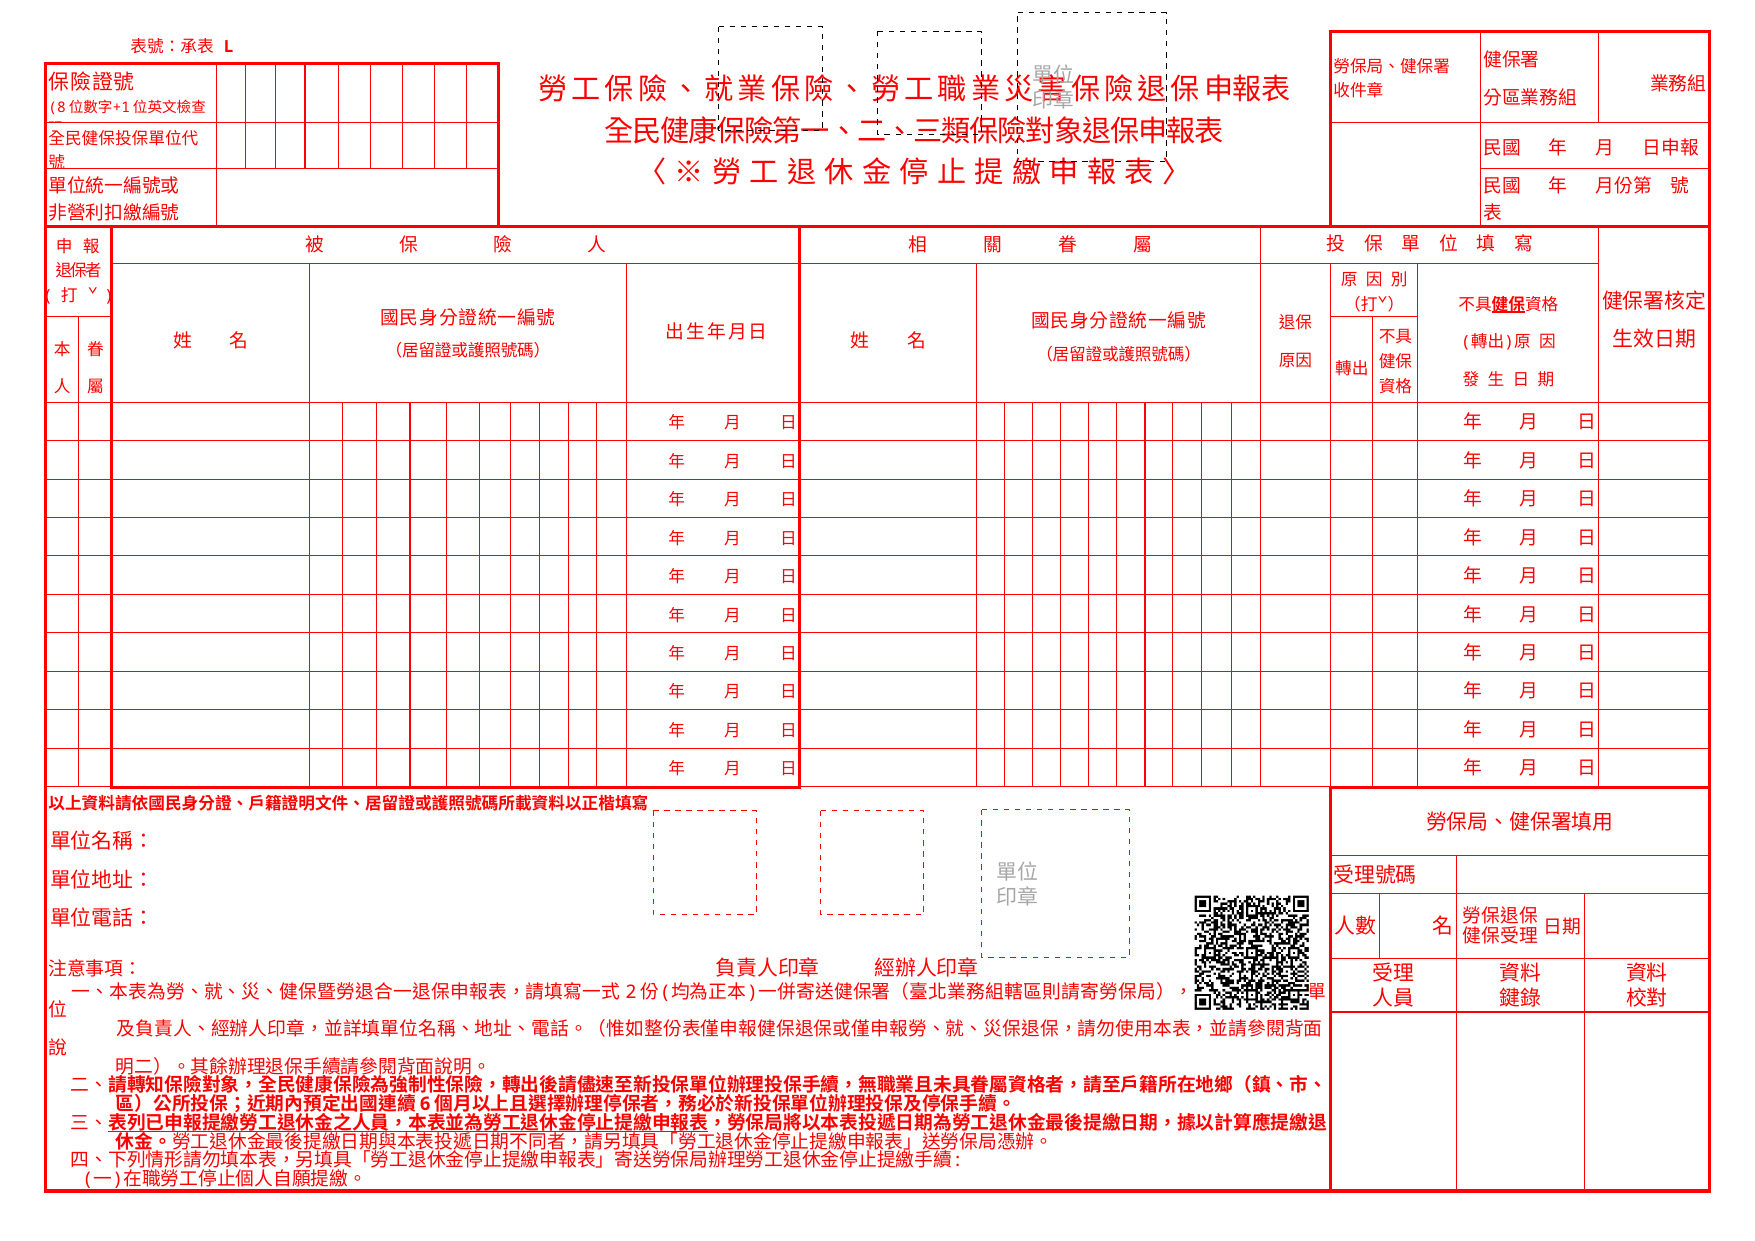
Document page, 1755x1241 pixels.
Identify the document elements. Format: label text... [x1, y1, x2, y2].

table_header [385, 30, 414, 62]
table_cell 日 [1541, 518, 1598, 555]
table_cell [1005, 518, 1032, 555]
table_cell [1232, 633, 1260, 671]
table_cell [1146, 633, 1172, 671]
table_cell 月 [688, 633, 743, 671]
table_cell [113, 595, 309, 632]
table_cell [540, 710, 568, 748]
table_cell [1089, 518, 1116, 555]
table_cell [377, 441, 409, 478]
table_cell 日 [1541, 480, 1598, 517]
table_cell [276, 65, 304, 122]
table_cell 年 [1418, 441, 1485, 478]
table_cell [1232, 518, 1260, 555]
table_cell [411, 749, 446, 786]
table_cell [343, 518, 376, 555]
table_cell 月 [1485, 672, 1541, 709]
table_cell [1232, 672, 1260, 709]
table_cell [79, 441, 110, 478]
table_cell [1061, 633, 1088, 671]
table_cell [1146, 441, 1172, 478]
table_cell [1146, 749, 1172, 786]
table_cell [1599, 441, 1708, 478]
table_cell [467, 65, 497, 122]
table_cell [977, 749, 1004, 786]
table_cell 月 [1485, 556, 1541, 594]
table_cell [597, 595, 626, 632]
table_cell [1373, 749, 1417, 786]
table_cell 月 [1485, 633, 1541, 671]
table_cell [306, 123, 338, 167]
table_cell [1005, 403, 1032, 440]
table_cell [1373, 633, 1417, 671]
table_cell [1232, 556, 1260, 594]
table_cell 姓 名 [801, 264, 976, 402]
table_cell [597, 710, 626, 748]
table_header 表號：承表 [45, 30, 216, 62]
table_cell [403, 123, 434, 167]
table_cell [343, 480, 376, 517]
table_header [355, 30, 385, 62]
table_cell [1373, 441, 1417, 478]
table_cell [1061, 441, 1088, 478]
table_cell 日 [743, 633, 798, 671]
table_cell 日 [743, 672, 798, 709]
table_cell [113, 633, 309, 671]
table_cell [447, 749, 479, 786]
table_cell 年 [1418, 749, 1485, 786]
table_header 業務組 [1599, 33, 1708, 122]
table_cell [113, 556, 309, 594]
table_cell [1206, 787, 1329, 958]
table_cell 勞保局、健保署填用 [1332, 789, 1708, 855]
table_cell [1033, 403, 1060, 440]
table_cell [480, 710, 510, 748]
table_cell 月 [688, 556, 743, 594]
table_cell [1599, 518, 1708, 555]
table_cell [411, 633, 446, 671]
table_cell [411, 595, 446, 632]
table_cell [1033, 749, 1060, 786]
table_cell 單位名稱： [47, 814, 158, 855]
table_cell [1173, 518, 1201, 555]
table_cell 經辦人印章 [848, 958, 1005, 982]
table_cell 年 [1418, 403, 1485, 440]
table_cell [1005, 749, 1032, 786]
table_cell 年 [627, 556, 687, 594]
table_cell [688, 787, 847, 958]
table_cell [1373, 480, 1417, 517]
table_cell [1331, 518, 1372, 555]
table_cell [848, 787, 1005, 958]
table_cell [511, 403, 539, 440]
table_cell [569, 749, 596, 786]
table_cell [1173, 441, 1201, 478]
table_cell [1117, 710, 1144, 748]
table_cell [1061, 480, 1088, 517]
table_cell [1373, 710, 1417, 748]
table_cell 本 人 [47, 317, 78, 402]
table_cell [1232, 710, 1260, 748]
table_cell 退保 原因 [1261, 264, 1330, 402]
table_cell [47, 672, 78, 709]
table_cell [79, 749, 110, 786]
table_cell [540, 480, 568, 517]
table_cell [310, 441, 342, 478]
table_cell [435, 65, 466, 122]
table_cell [1202, 749, 1231, 786]
table_cell [1089, 480, 1116, 517]
table_cell 年 [627, 710, 687, 748]
table_cell [1202, 633, 1231, 671]
table_cell [597, 441, 626, 478]
table_cell 年 [1418, 518, 1485, 555]
table_cell [79, 710, 110, 748]
table_cell [1332, 1013, 1456, 1189]
table_cell 年 [627, 595, 687, 632]
table_cell [1061, 556, 1088, 594]
table_cell 資料 鍵錄 [1457, 959, 1584, 1011]
table_cell [447, 403, 479, 440]
table_cell [1261, 710, 1330, 748]
table_cell 年 [1418, 710, 1485, 748]
table_cell 申 報 退保者 ( 打 ˇ ) [47, 228, 110, 316]
table_cell [1261, 556, 1330, 594]
table_cell [377, 672, 409, 709]
table_cell [1146, 710, 1172, 748]
table_cell [1599, 633, 1708, 671]
table_cell [1261, 595, 1330, 632]
table_cell [569, 633, 596, 671]
table_cell [977, 480, 1004, 517]
table_cell 投 保 單 位 填 寫 [1261, 228, 1598, 262]
table_cell 一、本表為勞、就、災、健保暨勞退合一退保申報表，請填寫一式2份(均為正本)一併寄送健保署（臺北業務組轄區則請寄勞保局），每份均需加蓋單位 及負責人、經辦人印章，並詳填單位名稱、地址、電話。（惟如整份表僅申報健保退保或僅申報勞、就、災保退保，請勿使用本表，並請參閱背面說 明二）。其餘辦理退保手續請參閱背面說明。 二、請轉知保險對象，全民健康保險為強制性保險，轉出後請儘速至新投保單位辦理投保手續，無職業且未具眷屬資格者，請至戶籍所在地鄉（鎮、市、 區）公所投保；近期內預定出國連續6個月以上且選擇辦理停保者，務必於新投保單位辦理投保及停保手續。 三、表列已申報提繳勞工退休金之人員，本表並為勞工退休金停止提繳申報表，勞保局將以本表投遞日期為勞工退休金最後提繳日期，據以計算應提繳退 休金。勞工退休金最後提繳日期與本表投遞日期不同者，請另填具「勞工退休金停止提繳申報表」送勞保局憑辦。 四、下列情形請勿填本表，另填具「勞工退休金停止提繳申報表」寄送勞保局辦理勞工退休金停止提繳手續: (一)在職勞工停止個人自願提繳。 [47, 982, 1329, 1189]
table_cell 姓 名 [113, 264, 309, 402]
table_cell [511, 595, 539, 632]
table_cell [47, 749, 78, 786]
table_cell [1261, 441, 1330, 478]
table_cell [540, 672, 568, 709]
table_cell [1033, 633, 1060, 671]
table_cell [343, 441, 376, 478]
table_cell [447, 710, 479, 748]
table_cell [977, 595, 1004, 632]
table_cell [977, 633, 1004, 671]
table_cell [1146, 556, 1172, 594]
table_cell 年 [1418, 480, 1485, 517]
table_cell [246, 123, 275, 167]
table_cell [801, 749, 976, 786]
table_cell [1261, 518, 1330, 555]
table_cell [1331, 710, 1372, 748]
table_cell [310, 595, 342, 632]
table_cell [1033, 441, 1060, 478]
table_cell [569, 672, 596, 709]
table_cell [1005, 441, 1032, 478]
table_cell [1331, 403, 1372, 440]
table_cell [79, 480, 110, 517]
table_header 勞保局、健保署 收件章 [1332, 33, 1480, 122]
table_cell [597, 749, 626, 786]
table_cell [343, 556, 376, 594]
table_cell 負責人印章 [688, 958, 847, 982]
table_cell [1117, 749, 1144, 786]
table_cell [1331, 441, 1372, 478]
table_cell [310, 480, 342, 517]
table_cell [411, 710, 446, 748]
table_cell [1117, 441, 1144, 478]
table_cell 受理號碼 [1332, 856, 1456, 893]
table_cell [276, 123, 304, 167]
table_cell [1146, 403, 1172, 440]
table_cell [801, 595, 976, 632]
table_header [442, 30, 471, 62]
table_cell [1202, 441, 1231, 478]
table_cell [310, 403, 342, 440]
table_cell [801, 441, 976, 478]
table_cell [511, 480, 539, 517]
table_cell [1005, 480, 1032, 517]
table_cell [1599, 595, 1708, 632]
table_cell [47, 403, 78, 440]
table_cell [113, 710, 309, 748]
table_cell 月 [688, 672, 743, 709]
table_cell 日 [1541, 556, 1598, 594]
table_cell 年 [627, 672, 687, 709]
table_cell [343, 672, 376, 709]
table_cell [47, 480, 78, 517]
table_cell [977, 710, 1004, 748]
table_header L [216, 30, 241, 62]
table_cell [79, 672, 110, 709]
table_cell [480, 403, 510, 440]
table_cell 被 保 險 人 [113, 228, 798, 262]
table_cell [1373, 672, 1417, 709]
table_cell [801, 403, 976, 440]
table_cell [217, 123, 245, 167]
table_cell [343, 633, 376, 671]
table_cell 單位統一編號或 非營利扣繳編號 [47, 169, 216, 225]
table_cell [113, 518, 309, 555]
table_cell [569, 710, 596, 748]
table_cell 資料 校對 [1585, 959, 1708, 1011]
table_cell [371, 65, 402, 122]
table_cell [310, 518, 342, 555]
table_cell 年 [627, 403, 687, 440]
table_cell 民國 年 月 日申報 [1481, 123, 1708, 167]
table_cell [339, 123, 370, 167]
table_cell 年 [627, 441, 687, 478]
table_cell [47, 932, 158, 958]
table_cell [79, 633, 110, 671]
table_cell 單位電話： [47, 893, 158, 932]
table_cell 日 [743, 441, 798, 478]
table_cell [1331, 633, 1372, 671]
table_cell [597, 556, 626, 594]
table_cell [1117, 518, 1144, 555]
table_cell [1146, 518, 1172, 555]
table_cell 月 [688, 518, 743, 555]
table_cell [1599, 480, 1708, 517]
table_cell [343, 749, 376, 786]
table_cell 國民身分證統一編號 （居留證或護照號碼） [310, 264, 626, 402]
table_cell [1173, 633, 1201, 671]
table_cell [1117, 672, 1144, 709]
table_cell [569, 480, 596, 517]
table_cell 日 [743, 518, 798, 555]
table_cell 月 [1485, 749, 1541, 786]
table_cell 日 [1541, 749, 1598, 786]
table_cell [1373, 595, 1417, 632]
table_cell [1332, 123, 1480, 225]
table_cell 日 [1541, 710, 1598, 748]
table_cell [1089, 710, 1116, 748]
table_cell 眷 屬 [79, 317, 110, 402]
table_cell [801, 480, 976, 517]
table_cell [1331, 556, 1372, 594]
table_cell 出生年月日 [627, 264, 798, 402]
table_cell [411, 518, 446, 555]
table_cell [511, 749, 539, 786]
table_cell 年 [627, 633, 687, 671]
table_cell [1117, 595, 1144, 632]
table_cell 名 [1380, 894, 1456, 958]
table_cell [310, 633, 342, 671]
table_cell [1089, 403, 1116, 440]
table_cell [480, 749, 510, 786]
table_cell 年 [627, 749, 687, 786]
table_cell [569, 595, 596, 632]
table_cell [1599, 403, 1708, 440]
table_cell 月 [1485, 595, 1541, 632]
table_cell [447, 556, 479, 594]
table_cell [377, 518, 409, 555]
table_cell 民國 年 月份第 號表 [1481, 169, 1708, 225]
table_cell [1373, 518, 1417, 555]
table_cell [597, 480, 626, 517]
table_cell [47, 556, 78, 594]
table_cell [511, 518, 539, 555]
table_cell 月 [1485, 441, 1541, 478]
table_cell [540, 595, 568, 632]
table_cell [411, 403, 446, 440]
table_cell [411, 672, 446, 709]
table_cell [1331, 672, 1372, 709]
table_cell [79, 518, 110, 555]
table_cell 日 [743, 480, 798, 517]
table_cell 日 [743, 710, 798, 748]
table_header [471, 30, 498, 62]
table_cell [1061, 403, 1088, 440]
table_cell [377, 749, 409, 786]
table_cell [1033, 556, 1060, 594]
table_cell 月 [688, 441, 743, 478]
table_cell 受理 人員 [1332, 959, 1456, 1011]
table_cell 月 [688, 403, 743, 440]
table_cell 日 [743, 403, 798, 440]
table_cell 日 [743, 749, 798, 786]
table_cell [79, 556, 110, 594]
table_cell [1202, 672, 1231, 709]
table_cell [113, 403, 309, 440]
table_cell [1089, 595, 1116, 632]
table_cell [447, 633, 479, 671]
table_cell [1173, 403, 1201, 440]
table_cell [1146, 672, 1172, 709]
table_cell [977, 518, 1004, 555]
table_cell 相 關 眷 屬 [801, 228, 1260, 262]
table_cell [113, 749, 309, 786]
table_header [295, 30, 326, 62]
table_cell [540, 633, 568, 671]
table_cell [1033, 595, 1060, 632]
table_cell [411, 480, 446, 517]
table_cell [310, 710, 342, 748]
table_cell [113, 480, 309, 517]
table_cell [1005, 672, 1032, 709]
table_cell [447, 672, 479, 709]
table_cell [977, 441, 1004, 478]
table_header [414, 30, 442, 62]
table_cell 勞保退保 健保受理 [1457, 894, 1541, 958]
table_cell [1117, 403, 1144, 440]
table_cell [447, 480, 479, 517]
table_cell [377, 480, 409, 517]
table_cell [1232, 480, 1260, 517]
table_header [326, 30, 355, 62]
table_cell [1331, 749, 1372, 786]
table_cell [977, 403, 1004, 440]
table_cell 日 [743, 556, 798, 594]
table_cell [371, 123, 402, 167]
table_cell [1261, 672, 1330, 709]
table_cell 原 因 別 （打ˇ） [1331, 264, 1417, 316]
table_cell 注意事項： [47, 958, 687, 982]
table_cell [597, 672, 626, 709]
table_cell 月 [1485, 480, 1541, 517]
table_cell [1202, 710, 1231, 748]
table_cell [511, 672, 539, 709]
table_cell [1173, 749, 1201, 786]
table_cell [377, 633, 409, 671]
table_cell [801, 518, 976, 555]
table_cell [113, 441, 309, 478]
table_cell 年 [1418, 672, 1485, 709]
table_cell 月 [688, 710, 743, 748]
table_cell 全民健保投保單位代號 [47, 123, 216, 167]
table_cell [1117, 480, 1144, 517]
table_cell [801, 710, 976, 748]
table_cell [597, 518, 626, 555]
table_cell 年 [1418, 556, 1485, 594]
table_cell [1061, 595, 1088, 632]
table_cell [159, 814, 687, 855]
table_cell [1232, 441, 1260, 478]
table_cell 填表範例 [1311, 958, 1329, 982]
table_cell [47, 518, 78, 555]
table_cell [1146, 480, 1172, 517]
table_cell [377, 556, 409, 594]
table_cell [1033, 710, 1060, 748]
table_cell [447, 518, 479, 555]
table_cell [1173, 480, 1201, 517]
table_cell [1089, 749, 1116, 786]
table_cell [1232, 749, 1260, 786]
table_cell 單位地址： [47, 855, 158, 893]
table_cell [480, 633, 510, 671]
table_cell 轉出 [1331, 317, 1372, 402]
table_cell 月 [688, 480, 743, 517]
table_cell [511, 710, 539, 748]
table_cell [435, 123, 466, 167]
table_cell [403, 65, 434, 122]
table_cell [447, 441, 479, 478]
table_cell [597, 403, 626, 440]
table_cell [480, 595, 510, 632]
table_cell [1089, 672, 1116, 709]
table_cell [1373, 556, 1417, 594]
table_cell [1089, 441, 1116, 478]
table_cell [1061, 672, 1088, 709]
table_cell [159, 855, 687, 893]
table_cell [1331, 480, 1372, 517]
table_cell [217, 65, 245, 122]
table_cell [411, 441, 446, 478]
table_cell 保險證號 (8位數字+1位英文檢查碼) [47, 65, 216, 122]
table_cell [47, 441, 78, 478]
table_cell [47, 710, 78, 748]
table_cell [1585, 1013, 1708, 1189]
table_cell [1599, 710, 1708, 748]
table_cell [1061, 749, 1088, 786]
table_cell [1033, 672, 1060, 709]
table_cell 年 [1418, 595, 1485, 632]
table_cell [1005, 710, 1032, 748]
table_cell [377, 710, 409, 748]
table_cell [1089, 633, 1116, 671]
table_cell [1173, 710, 1201, 748]
table_cell 月 [1485, 710, 1541, 748]
table_cell [246, 65, 275, 122]
table_cell [1232, 595, 1260, 632]
table_cell [1173, 672, 1201, 709]
table_cell [480, 672, 510, 709]
table_cell [569, 403, 596, 440]
table_cell 年 [1418, 633, 1485, 671]
table_header 健保署 分區業務組 [1481, 33, 1598, 122]
table_cell [569, 556, 596, 594]
table_cell [310, 672, 342, 709]
table_cell [1261, 403, 1330, 440]
table_cell [1061, 710, 1088, 748]
table_cell [377, 403, 409, 440]
table_cell 以上資料請依國民身分證、戶籍證明文件、居留證或護照號碼所載資料以正楷填寫 [47, 787, 687, 814]
table_cell 日期 [1541, 894, 1584, 958]
table_cell [569, 441, 596, 478]
table_cell [511, 556, 539, 594]
table_cell [1005, 556, 1032, 594]
table_cell [1061, 518, 1088, 555]
table_cell [480, 480, 510, 517]
table_cell [310, 749, 342, 786]
table_cell [447, 595, 479, 632]
table_cell 月 [1485, 518, 1541, 555]
table_cell [1373, 403, 1417, 440]
table_cell [1202, 556, 1231, 594]
table_cell [1585, 894, 1708, 958]
table_cell [1005, 595, 1032, 632]
table_cell 國民身分證統一編號 （居留證或護照號碼） [977, 264, 1260, 402]
table_cell [1599, 556, 1708, 594]
table_cell [480, 441, 510, 478]
table_cell [159, 932, 687, 958]
table_cell [79, 403, 110, 440]
table_cell [1146, 595, 1172, 632]
table_cell [801, 672, 976, 709]
table_cell [540, 441, 568, 478]
table_cell [217, 169, 497, 225]
table_cell [1089, 556, 1116, 594]
table_cell [540, 403, 568, 440]
table_cell [306, 65, 338, 122]
table_header [268, 30, 295, 62]
table_cell [1331, 595, 1372, 632]
table_cell 月 [1485, 403, 1541, 440]
table_cell [79, 595, 110, 632]
table_cell [467, 123, 497, 167]
table_cell [1261, 633, 1330, 671]
table_cell [511, 633, 539, 671]
table_cell [1457, 1013, 1584, 1189]
table_cell 日 [1541, 595, 1598, 632]
table_cell [597, 633, 626, 671]
table_cell 月 [688, 749, 743, 786]
table_cell 不具 健保 資格 [1373, 317, 1417, 402]
table_cell [1457, 856, 1708, 893]
table_cell 年 [627, 518, 687, 555]
table_cell [1033, 518, 1060, 555]
table_cell [343, 595, 376, 632]
table_cell [1232, 403, 1260, 440]
table_cell [310, 556, 342, 594]
table_cell [977, 672, 1004, 709]
table_cell [540, 556, 568, 594]
table_cell [540, 518, 568, 555]
table_cell [377, 595, 409, 632]
table_cell 人數 [1332, 894, 1379, 958]
table_cell 日 [1541, 672, 1598, 709]
table_cell [1202, 480, 1231, 517]
table_cell 日 [1541, 403, 1598, 440]
table_cell 日 [1541, 441, 1598, 478]
table_cell [113, 672, 309, 709]
table_cell [1173, 556, 1201, 594]
table_cell [47, 595, 78, 632]
table_cell [801, 556, 976, 594]
table_cell [1173, 595, 1201, 632]
table_cell [47, 633, 78, 671]
table_cell [159, 893, 687, 932]
table_cell [1117, 556, 1144, 594]
table_cell 日 [1541, 633, 1598, 671]
table_cell [343, 403, 376, 440]
table_cell [1005, 633, 1032, 671]
table_cell [1117, 633, 1144, 671]
table_cell [480, 518, 510, 555]
table_cell 日 [743, 595, 798, 632]
table_cell [569, 518, 596, 555]
table_cell 月 [688, 595, 743, 632]
table_cell [343, 710, 376, 748]
table_cell [480, 556, 510, 594]
table_cell [1202, 595, 1231, 632]
table_header 勞工保險、就業保險、勞工職業災害保險退保申報表 全民健康保險第一、二、三類保險對象退保申報表 〈※勞工退休金停止提繳申報表〉 [499, 30, 1329, 225]
table_cell [511, 441, 539, 478]
table_cell [1261, 749, 1330, 786]
table_cell [977, 556, 1004, 594]
table_cell [1261, 480, 1330, 517]
table_cell [1033, 480, 1060, 517]
table_cell [801, 633, 976, 671]
table_cell 健保署核定 生效日期 [1599, 228, 1708, 402]
table_cell [1599, 749, 1708, 786]
table_cell 年 [627, 480, 687, 517]
table_cell 不具健保資格 (轉出)原 因 發 生 日 期 [1418, 264, 1598, 402]
table_cell [1005, 787, 1206, 982]
table_cell [1202, 403, 1231, 440]
table_cell [1202, 518, 1231, 555]
table_cell [339, 65, 370, 122]
table_cell [540, 749, 568, 786]
table_cell [411, 556, 446, 594]
table_header [241, 30, 268, 62]
table_cell [1599, 672, 1708, 709]
